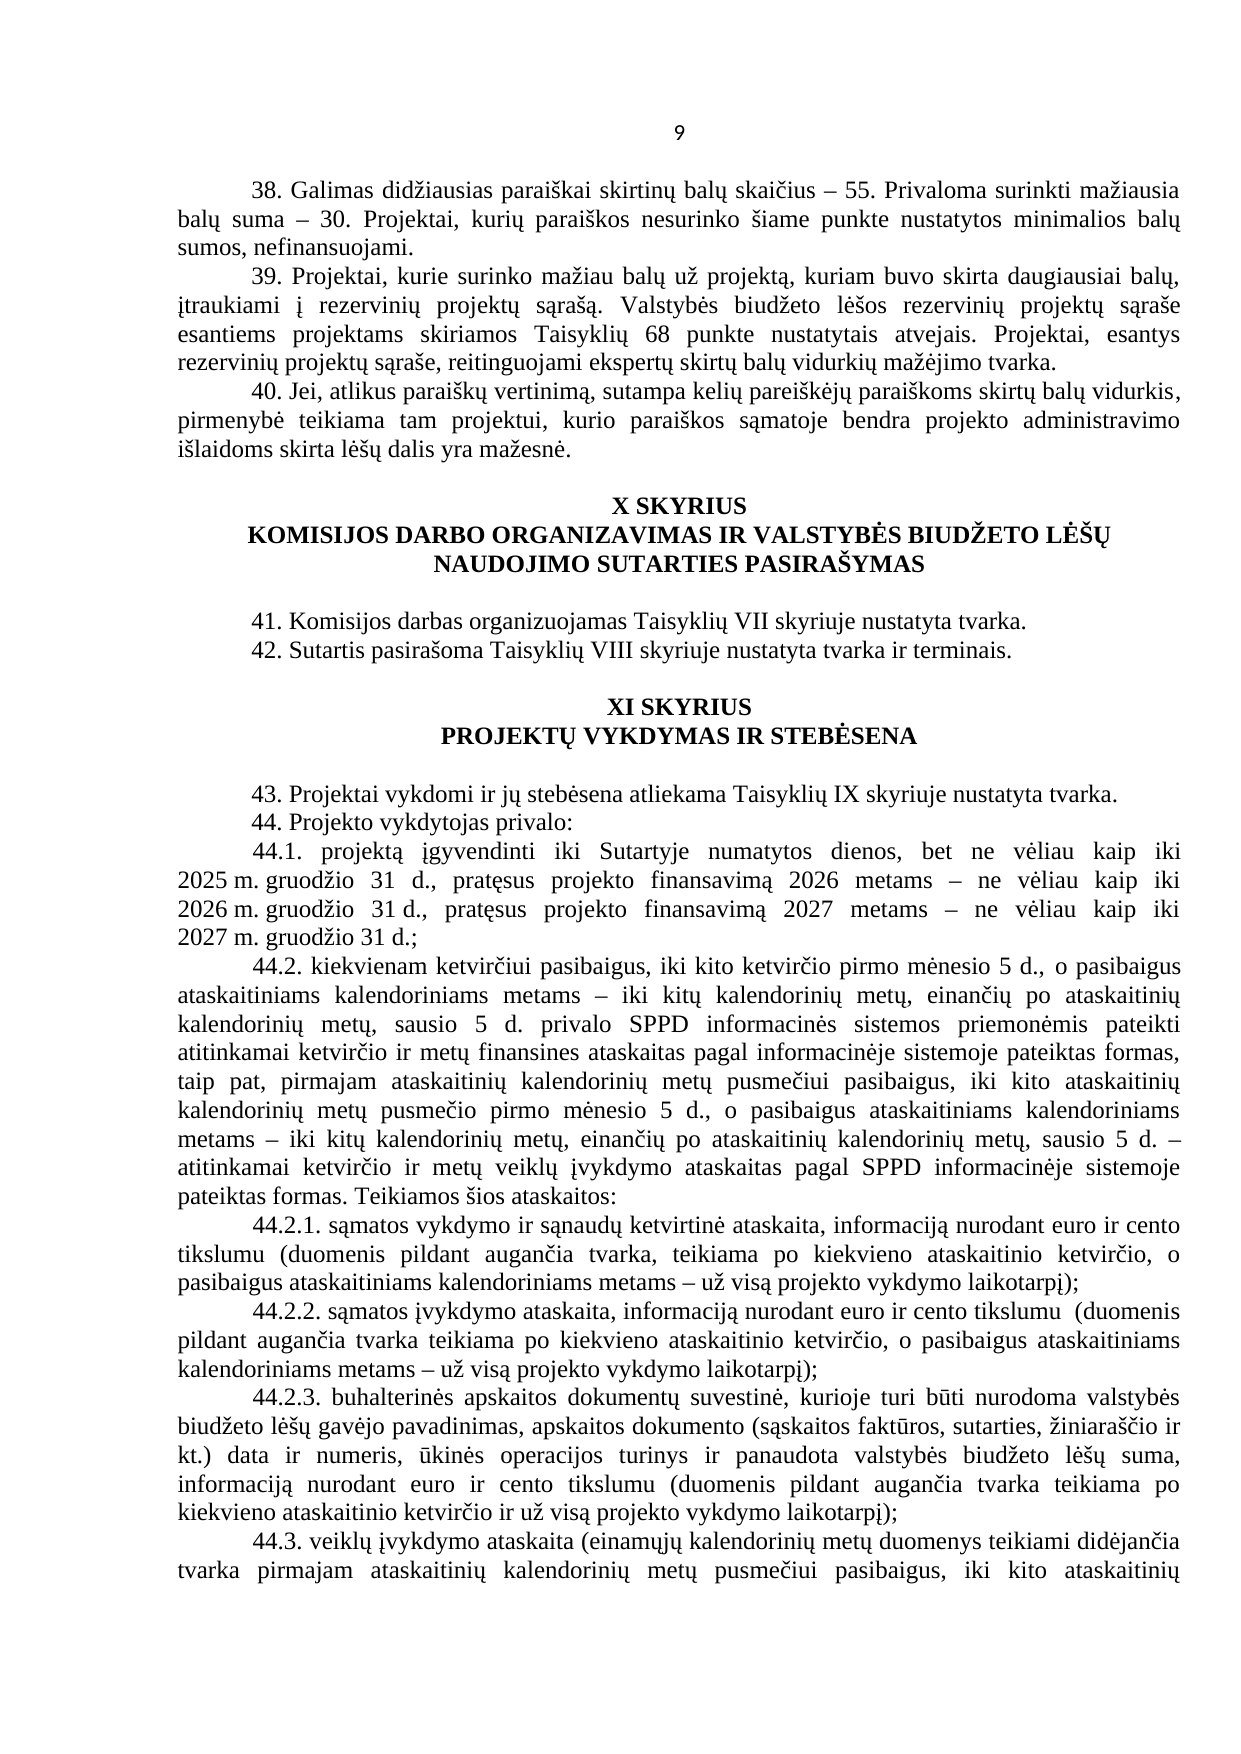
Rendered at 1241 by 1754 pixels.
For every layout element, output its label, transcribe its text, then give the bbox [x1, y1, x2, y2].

text 43. Projektai vykdomi ir jų stebėsena atliekama Taisyklių IX skyriuje nustatyta tvarka. [177, 779, 1181, 807]
text XI SKYRIUS [177, 692, 1181, 721]
text 42. Sutartis pasirašoma Taisyklių VIII skyriuje nustatyta tvarka ir terminais. [177, 635, 1181, 664]
text 44.2.1. sąmatos vykdymo ir sąnaudų ketvirtinė ataskaita, informaciją nurodant euro ir cento tikslumu (duomenis pildant augančia tvarka, teikiama po kiekvieno ataskaitinio ketvirčio, o pasibaigus ataskaitiniams kalendoriniams metams – už visą projekto vykdymo laikotarpį); [177, 1210, 1181, 1296]
text X SKYRIUS [177, 491, 1181, 520]
text 40. Jei, atlikus paraiškų vertinimą, sutampa kelių pareiškėjų paraiškoms skirtų balų vidurkis, pirmenybė teikiama tam projektui, kurio paraiškos sąmatoje bendra projekto administravimo išlaidoms skirta lėšų dalis yra mažesnė. [177, 376, 1181, 462]
text 44.3. veiklų įvykdymo ataskaita (einamųjų kalendorinių metų duomenys teikiami didėjančia tvarka pirmajam ataskaitinių kalendorinių metų pusmečiui pasibaigus, iki kito ataskaitinių [177, 1526, 1181, 1584]
text 44.2. kiekvienam ketvirčiui pasibaigus, iki kito ketvirčio pirmo mėnesio 5 d., o pasibaigus ataskaitiniams kalendoriniams metams – iki kitų kalendorinių metų, einančių po ataskaitinių kalendorinių metų, sausio 5 d. privalo SPPD informacinės sistemos priemonėmis pateikti atitinkamai ketvirčio ir metų finansines ataskaitas pagal informacinėje sistemoje pateiktas formas, taip pat, pirmajam ataskaitinių kalendorinių metų pusmečiui pasibaigus, iki kito ataskaitinių kalendorinių metų pusmečio pirmo mėnesio 5 d., o pasibaigus ataskaitiniams kalendoriniams metams – iki kitų kalendorinių metų, einančių po ataskaitinių kalendorinių metų, sausio 5 d. – atitinkamai ketvirčio ir metų veiklų įvykdymo ataskaitas pagal SPPD informacinėje sistemoje pateiktas formas. Teikiamos šios ataskaitos: [177, 951, 1181, 1210]
text 39. Projektai, kurie surinko mažiau balų už projektą, kuriam buvo skirta daugiausiai balų, įtraukiami į rezervinių projektų sąrašą. Valstybės biudžeto lėšos rezervinių projektų sąraše esantiems projektams skiriamos Taisyklių 68 punkte nustatytais atvejais. Projektai, esantys rezervinių projektų sąraše, reitinguojami ekspertų skirtų balų vidurkių mažėjimo tvarka. [177, 261, 1181, 376]
text 44.2.3. buhalterinės apskaitos dokumentų suvestinė, kurioje turi būti nurodoma valstybės biudžeto lėšų gavėjo pavadinimas, apskaitos dokumento (sąskaitos faktūros, sutarties, žiniaraščio ir kt.) data ir numeris, ūkinės operacijos turinys ir panaudota valstybės biudžeto lėšų suma, informaciją nurodant euro ir cento tikslumu (duomenis pildant augančia tvarka teikiama po kiekvieno ataskaitinio ketvirčio ir už visą projekto vykdymo laikotarpį); [177, 1382, 1181, 1526]
text 41. Komisijos darbas organizuojamas Taisyklių VII skyriuje nustatyta tvarka. [177, 606, 1181, 635]
text 44.1. projektą įgyvendinti iki Sutartyje numatytos dienos, bet ne vėliau kaip iki 2025 m. gruodžio 31 d., pratęsus projekto finansavimą 2026 metams – ne vėliau kaip iki 2026 m. gruodžio 31 d., pratęsus projekto finansavimą 2027 metams – ne vėliau kaip iki 2027 m. gruodžio 31 d.; [177, 836, 1181, 951]
text 44.2.2. sąmatos įvykdymo ataskaita, informaciją nurodant euro ir cento tikslumu (duomenis pildant augančia tvarka teikiama po kiekvieno ataskaitinio ketvirčio, o pasibaigus ataskaitiniams kalendoriniams metams – už visą projekto vykdymo laikotarpį); [177, 1296, 1181, 1382]
text PROJEKTŲ VYKDYMAS IR STEBĖSENA [177, 721, 1181, 750]
text 38. Galimas didžiausias paraiškai skirtinų balų skaičius – 55. Privaloma surinkti mažiausia balų suma – 30. Projektai, kurių paraiškos nesurinko šiame punkte nustatytos minimalios balų sumos, nefinansuojami. [177, 175, 1181, 261]
text 44. Projekto vykdytojas privalo: [177, 807, 1181, 836]
text KOMISIJOS DARBO ORGANIZAVIMAS IR VALSTYBĖS BIUDŽETO LĖŠŲ NAUDOJIMO SUTARTIES PASIRAŠYMAS [177, 520, 1181, 577]
